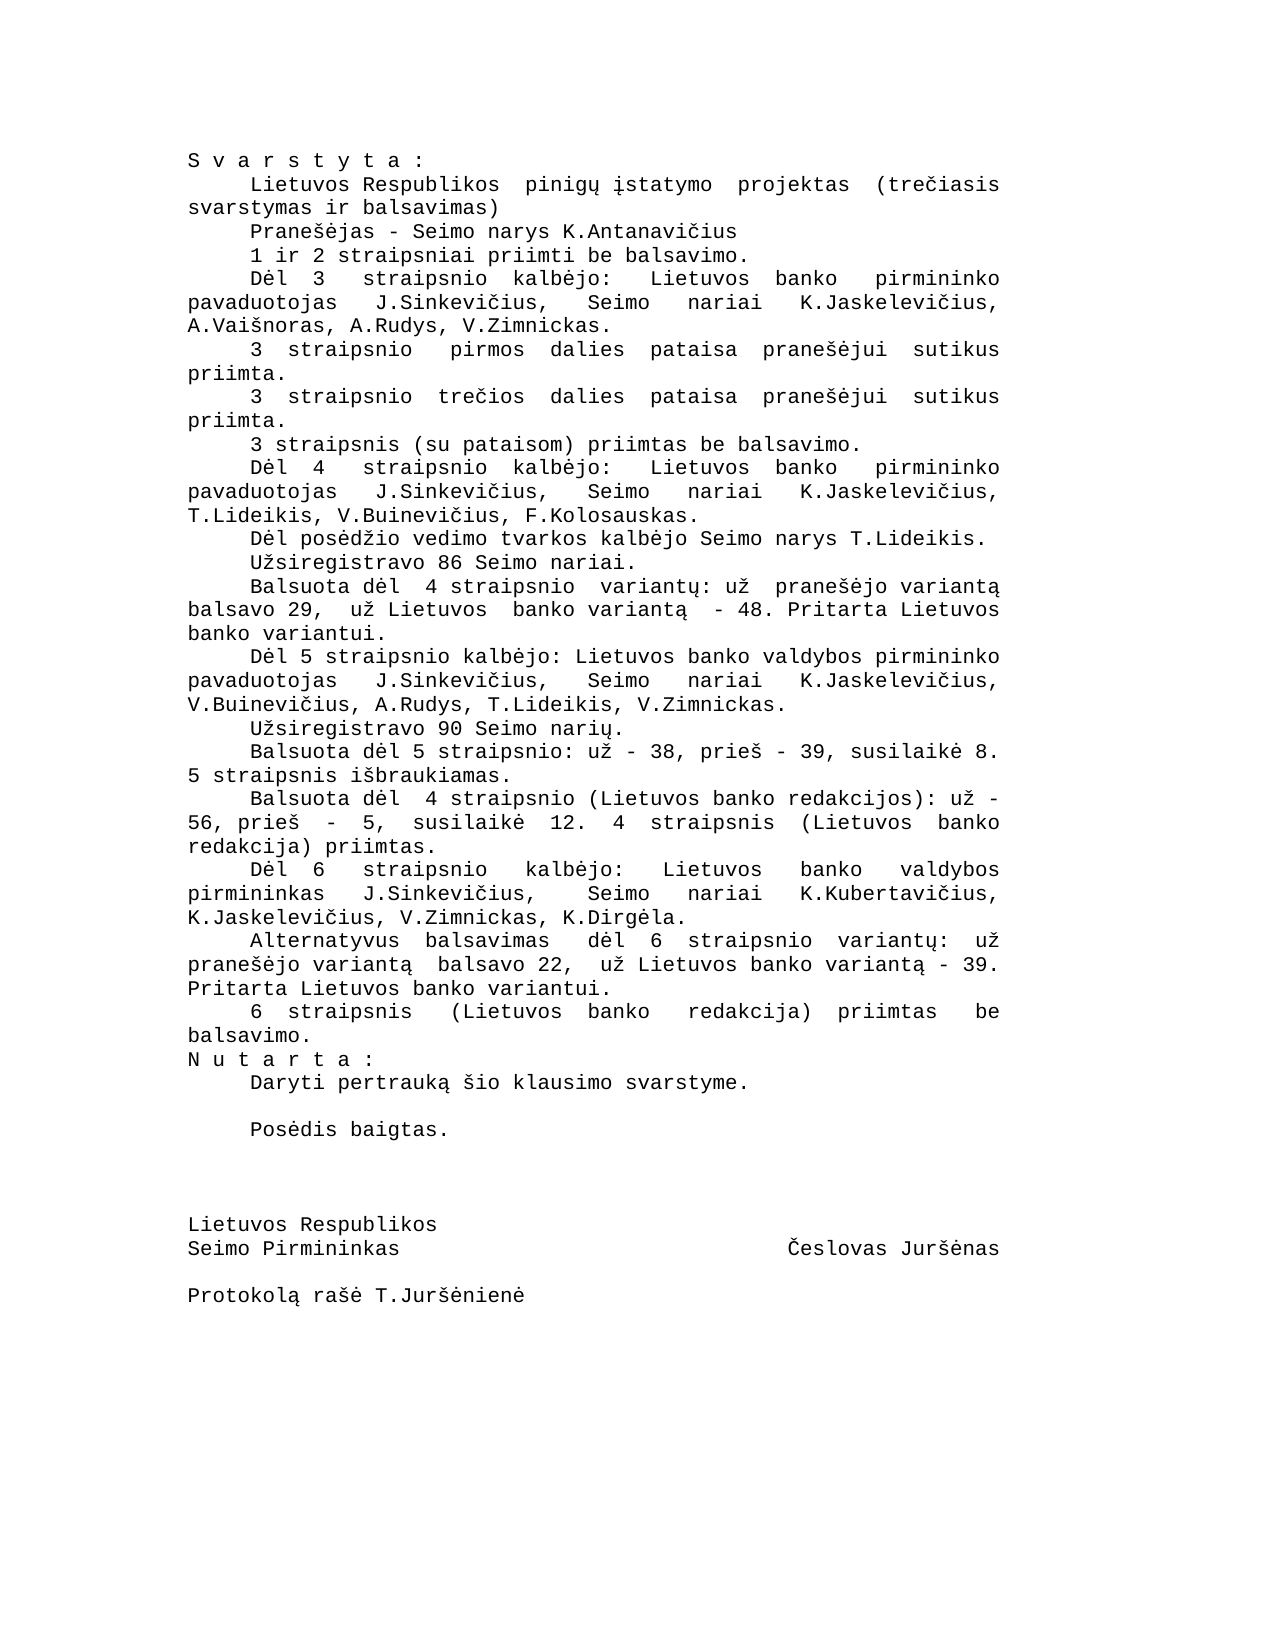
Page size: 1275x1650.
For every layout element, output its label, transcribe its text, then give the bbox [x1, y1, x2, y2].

text Užsiregistravo 90 Seimo narių. [187, 717, 1087, 741]
text Dėl 3 straipsnio kalbėjo: Lietuvos banko pirmininko [187, 268, 1087, 292]
text V.Buinevičius, A.Rudys, T.Lideikis, V.Zimnickas. [187, 694, 1087, 717]
text Pritarta Lietuvos banko variantui. [187, 978, 1087, 1001]
text pirmininkas J.Sinkevičius, Seimo nariai K.Kubertavičius, [187, 883, 1087, 907]
text Dėl posėdžio vedimo tvarkos kalbėjo Seimo narys T.Lideikis. [187, 528, 1087, 552]
text priimta. [187, 410, 1087, 434]
text 3 straipsnis (su pataisom) priimtas be balsavimo. [187, 434, 1087, 457]
text Balsuota dėl 5 straipsnio: už - 38, prieš - 39, susilaikė 8. [187, 741, 1087, 765]
text Dėl 6 straipsnio kalbėjo: Lietuvos banko valdybos [187, 859, 1087, 883]
text pranešėjo variantą balsavo 22, už Lietuvos banko variantą - 39. [187, 954, 1087, 978]
text 6 straipsnis (Lietuvos banko redakcija) priimtas be [187, 1001, 1087, 1025]
text Lietuvos Respublikos pinigų įstatymo projektas (trečiasis [187, 174, 1087, 197]
text K.Jaskelevičius, V.Zimnickas, K.Dirgėla. [187, 907, 1087, 930]
text Dėl 5 straipsnio kalbėjo: Lietuvos banko valdybos pirmininko [187, 647, 1087, 670]
text Užsiregistravo 86 Seimo nariai. [187, 552, 1087, 576]
text Posėdis baigtas. [187, 1119, 1087, 1143]
text 3 straipsnio trečios dalies pataisa pranešėjui sutikus [187, 386, 1087, 410]
text S v a r s t y t a : [187, 150, 1087, 174]
text Lietuvos Respublikos [187, 1214, 1087, 1238]
text Seimo Pirmininkas Česlovas Juršėnas [187, 1238, 1087, 1261]
text A.Vaišnoras, A.Rudys, V.Zimnickas. [187, 316, 1087, 339]
text 3 straipsnio pirmos dalies pataisa pranešėjui sutikus [187, 339, 1087, 363]
text pavaduotojas J.Sinkevičius, Seimo nariai K.Jaskelevičius, [187, 670, 1087, 694]
text N u t a r t a : [187, 1048, 1087, 1072]
text T.Lideikis, V.Buinevičius, F.Kolosauskas. [187, 505, 1087, 528]
text 1 ir 2 straipsniai priimti be balsavimo. [187, 244, 1087, 268]
text redakcija) priimtas. [187, 836, 1087, 859]
text priimta. [187, 363, 1087, 386]
text Balsuota dėl 4 straipsnio variantų: už pranešėjo variantą [187, 576, 1087, 599]
text Daryti pertrauką šio klausimo svarstyme. [187, 1072, 1087, 1096]
text svarstymas ir balsavimas) [187, 197, 1087, 221]
text Dėl 4 straipsnio kalbėjo: Lietuvos banko pirmininko [187, 457, 1087, 481]
text banko variantui. [187, 623, 1087, 647]
text Pranešėjas - Seimo narys K.Antanavičius [187, 221, 1087, 244]
text Balsuota dėl 4 straipsnio (Lietuvos banko redakcijos): už - [187, 788, 1087, 812]
text pavaduotojas J.Sinkevičius, Seimo nariai K.Jaskelevičius, [187, 292, 1087, 316]
text 56, prieš - 5, susilaikė 12. 4 straipsnis (Lietuvos banko [187, 812, 1087, 836]
text Protokolą rašė T.Juršėnienė [187, 1285, 1087, 1309]
text Alternatyvus balsavimas dėl 6 straipsnio variantų: už [187, 930, 1087, 954]
text pavaduotojas J.Sinkevičius, Seimo nariai K.Jaskelevičius, [187, 481, 1087, 505]
text balsavimo. [187, 1025, 1087, 1048]
text 5 straipsnis išbraukiamas. [187, 765, 1087, 788]
text balsavo 29, už Lietuvos banko variantą - 48. Pritarta Lietuvos [187, 599, 1087, 623]
